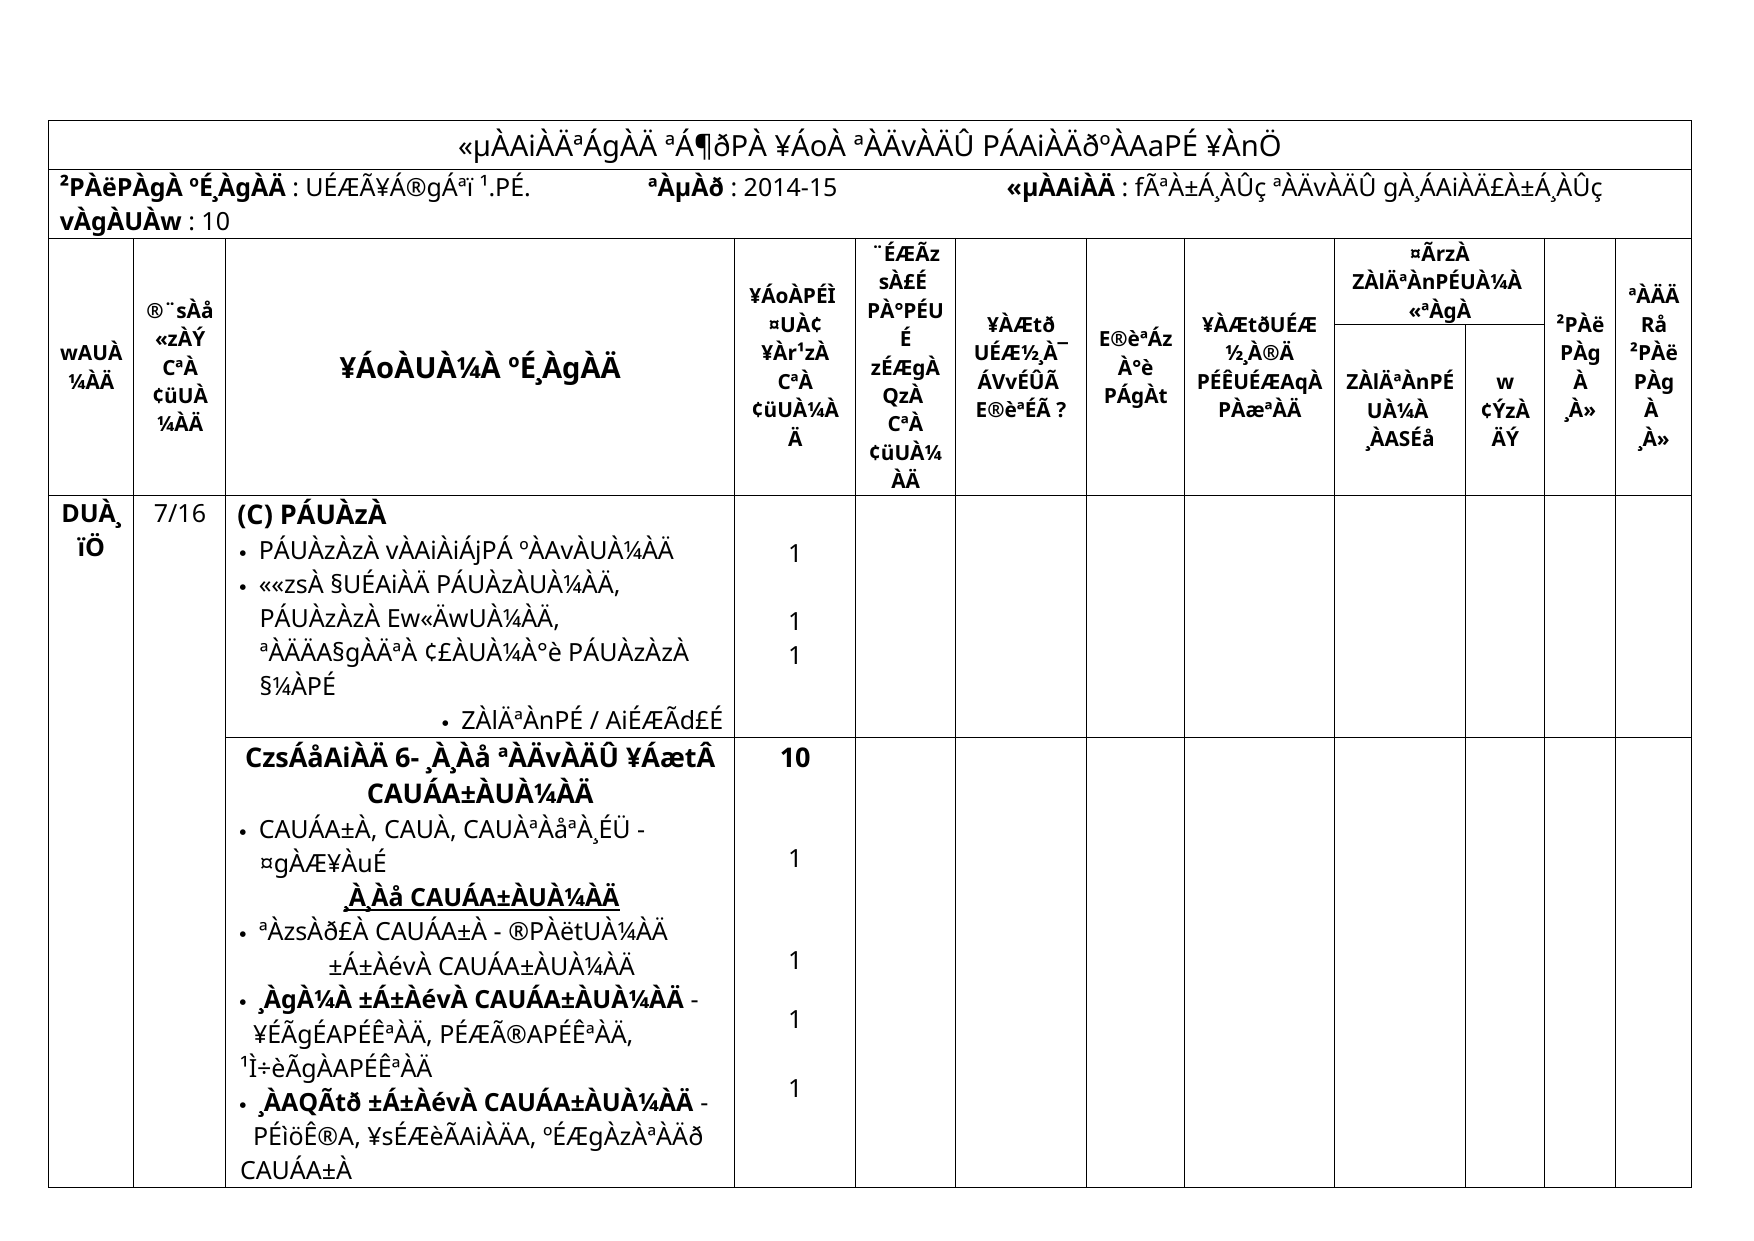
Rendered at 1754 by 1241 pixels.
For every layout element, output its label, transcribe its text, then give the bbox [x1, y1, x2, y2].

table_cell ªÀÄÄRå ²PÀëPÀgÀ ¸À» [1616, 239, 1691, 495]
table_cell [1335, 496, 1465, 737]
table_cell [1616, 738, 1691, 1187]
table_cell ¤ÃrzÀ ZÀlÄªÀnPÉUÀ¼À «ªÀgÀ [1335, 239, 1544, 324]
table_cell [856, 496, 955, 737]
table_cell ¥ÁoÀUÀ¼À ºÉ¸ÀgÀÄ [226, 239, 734, 495]
table_cell ²PÀëPÀgÀ ºÉ¸ÀgÀÄ : UÉÆÃ¥Á®gÁªï ¹.PÉ. ªÀµÀð : 2014-15 «µÀAiÀÄ : fÃªÀ±Á¸ÀÛç ªÀÄvÀÄÛ gÀ¸ÁAiÀÄ£À±Á¸ÀÛç vÀgÀUÀw : 10 [49, 170, 1691, 238]
table_cell ¥ÀÆtðUÉÆ½¸À®Ä PÉÊUÉÆAqÀ PÀæªÀÄ [1185, 239, 1334, 495]
table_cell E®èªÁzÀ°è PÁgÀt [1087, 239, 1184, 495]
table_cell [956, 738, 1086, 1187]
table_cell DUÀ¸ïÖ [49, 496, 133, 1187]
table_cell [1466, 738, 1544, 1187]
table_cell [956, 496, 1086, 737]
table_cell [1185, 496, 1334, 737]
table_cell CzsÁåAiÀÄ 6- ¸À¸Àå ªÀÄvÀÄÛ ¥ÁætÂ CAUÁA±ÀUÀ¼ÀÄ CAUÁA±À, CAUÀ, CAUÀªÀåªÀ¸ÉÜ - ¤gÀÆ¥ÀuÉ ¸À¸Àå CAUÁA±ÀUÀ¼ÀÄ ªÀzsÀð£À CAUÁA±À - ®PÀëtUÀ¼ÀÄ ±Á±ÀévÀ CAUÁA±ÀUÀ¼ÀÄ ¸ÀgÀ¼À ±Á±ÀévÀ CAUÁA±ÀUÀ¼ÀÄ - ¥ÉÃgÉAPÉÊªÀÄ, PÉÆÃ®APÉÊªÀÄ, ¹Ì÷èÃgÀAPÉÊªÀÄ ¸ÀAQÃtð ±Á±ÀévÀ CAUÁA±ÀUÀ¼ÀÄ - PÉìöÊ®A, ¥sÉÆèÃAiÀÄA, ºÉÆgÀzÀªÀÄð CAUÁA±À ¥ÁætÂ CAUÁA±ÀUÀ¼ÀÄ C£ÀÄ¯ÉÃ¥ÀPÀ CAUÁA±À [226, 738, 734, 1187]
table_cell ¥ÁoÀPÉÌ ¤UÀ¢¥Àr¹zÀ CªÀ¢üUÀ¼ÀÄ [735, 239, 855, 495]
table_cell [1545, 738, 1615, 1187]
table_cell [1616, 496, 1691, 737]
table_cell 7/16 [134, 496, 225, 1187]
table_cell 10 1 1 1 1 [735, 738, 855, 1187]
table_cell wAUÀ¼ÀÄ [49, 239, 133, 495]
table_cell ²PÀëPÀgÀ ¸À» [1545, 239, 1615, 495]
table_header «µÀAiÀÄªÁgÀÄ ªÁ¶ðPÀ ¥ÁoÀ ªÀÄvÀÄÛ PÁAiÀÄðºÀAaPÉ ¥ÀnÖ [49, 121, 1691, 169]
table_cell ZÀlÄªÀnPÉUÀ¼À ¸ÀASÉå [1335, 325, 1465, 495]
table_cell [1185, 738, 1334, 1187]
table_cell ¨ÉÆÃzsÀ£É PÀ°PÉUÉ zÉÆgÀQzÀ CªÀ¢üUÀ¼ÀÄ [856, 239, 955, 495]
table_cell [1087, 496, 1184, 737]
table_cell ®¨sÀå«zÀÝ CªÀ¢üUÀ¼ÀÄ [134, 239, 225, 495]
table_cell w¢ÝzÀÄÝ [1466, 325, 1544, 495]
table_cell [1087, 738, 1184, 1187]
table_cell [1466, 496, 1544, 737]
table_cell [1545, 496, 1615, 737]
table_cell ¥ÀÆtð UÉÆ½¸À¯ÁVvÉÛÃ E®èªÉÃ ? [956, 239, 1086, 495]
table_cell 1 1 1 [735, 496, 855, 737]
table_cell [1335, 738, 1465, 1187]
table_cell (C) PÁUÀzÀ PÁUÀzÀzÀ vÀAiÀiÁjPÁ ºÀAvÀUÀ¼ÀÄ ««zsÀ §UÉAiÀÄ PÁUÀzÀUÀ¼ÀÄ, PÁUÀzÀzÀ Ew«ÄwUÀ¼ÀÄ, ªÀÄÄA§gÀÄªÀ ¢£ÀUÀ¼À°è PÁUÀzÀzÀ §¼ÀPÉ ZÀlÄªÀnPÉ / AiÉÆÃd£É [226, 496, 734, 737]
table_cell [856, 738, 955, 1187]
